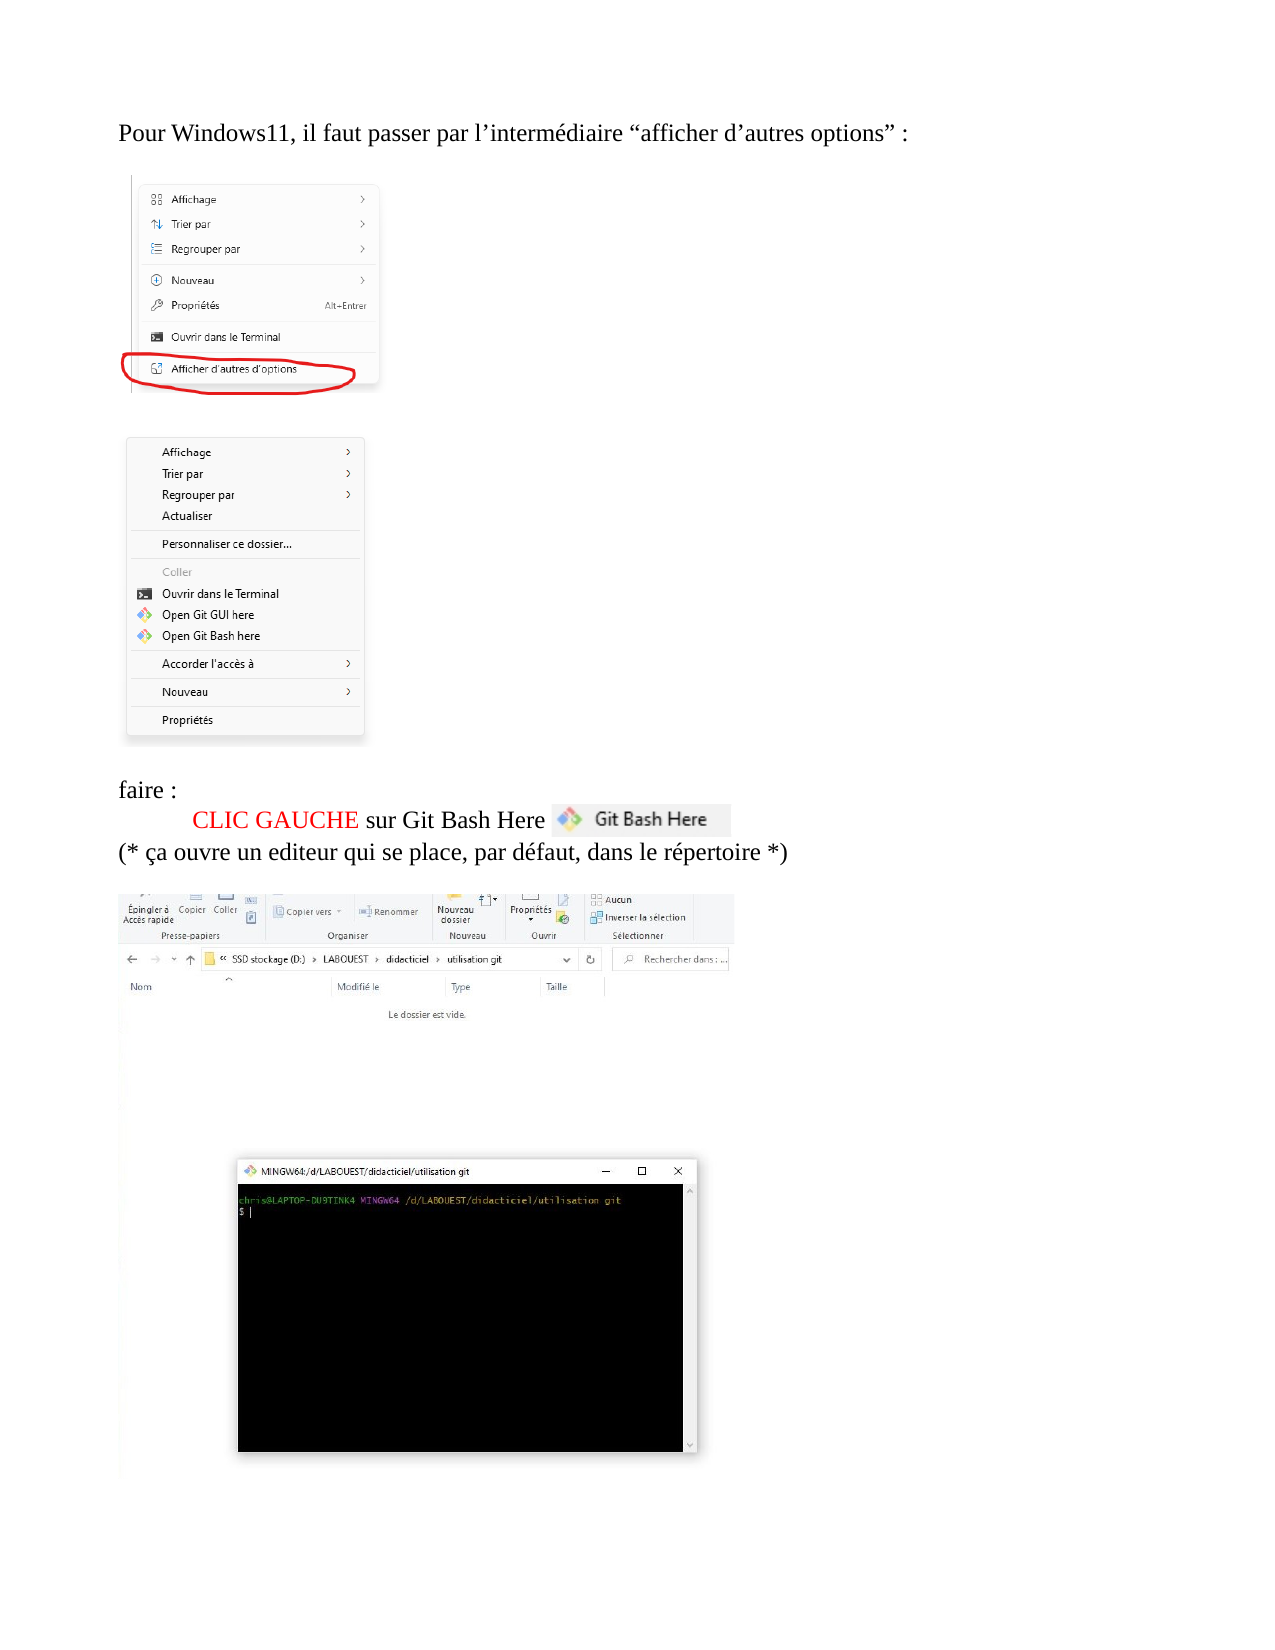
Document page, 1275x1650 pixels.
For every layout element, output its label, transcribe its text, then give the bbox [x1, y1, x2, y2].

picture [118, 424, 378, 747]
picture [118, 894, 735, 1479]
picture [551, 804, 732, 837]
text (* ça ouvre un editeur qui se place, par défaut, dans le répertoire *) [118, 837, 1157, 866]
text Pour Windows11, il faut passer par l’intermédiaire “afficher d’autres options” : [118, 118, 1157, 147]
text [732, 804, 1157, 837]
picture [118, 175, 396, 396]
text CLIC GAUCHE sur Git Bash Here [118, 804, 551, 837]
text faire : [118, 776, 1157, 804]
